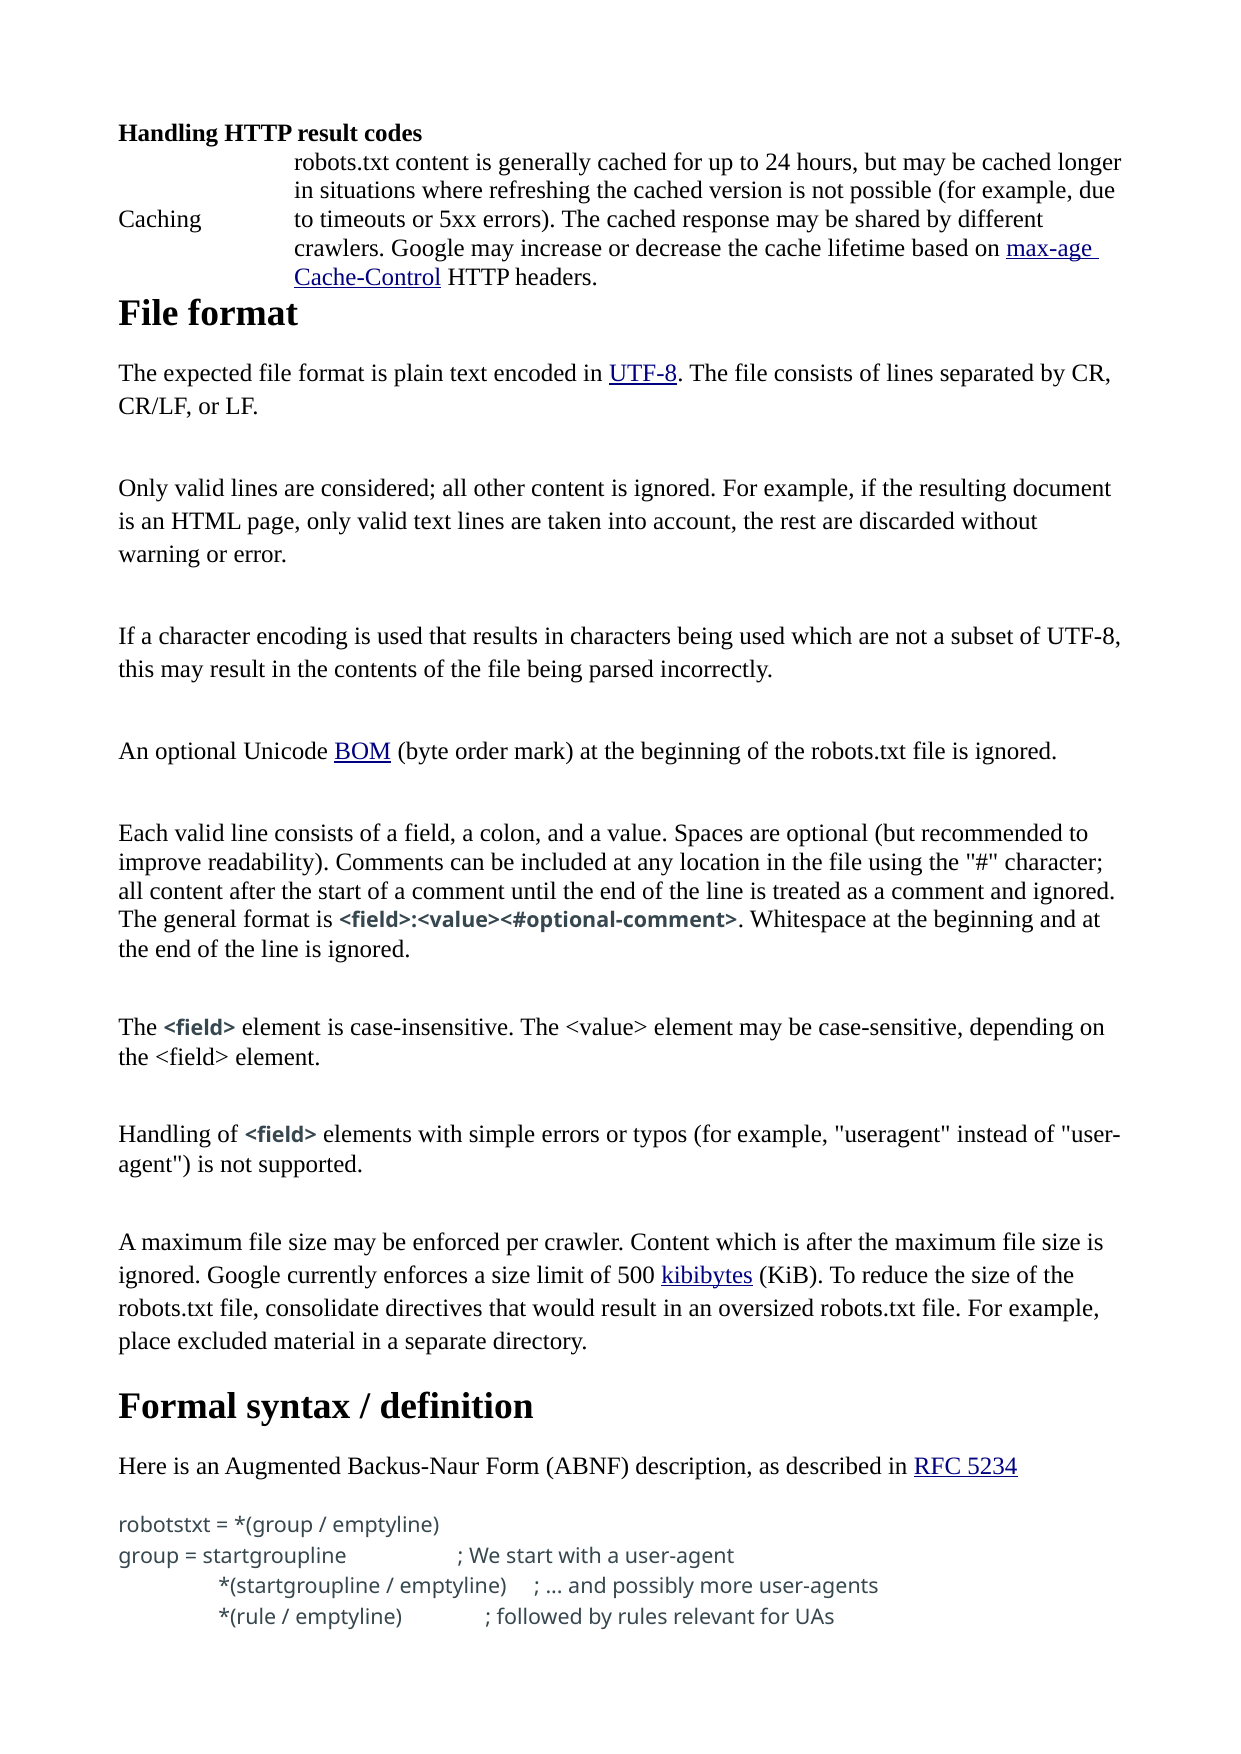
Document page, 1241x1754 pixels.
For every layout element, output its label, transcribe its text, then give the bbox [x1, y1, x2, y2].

table_cell robots.txt content is generally cached for up to 24 hours, but may be cached longer in situations where refreshing the cached version is not possible (for example, due to timeouts or 5xx errors). The cached response may be shared by different crawlers. Google may increase or decrease the cache lifetime based on max-age Cache-Control HTTP headers. [294, 147, 1122, 291]
text Each valid line consists of a field, a colon, and a value. Spaces are optional (but recommended to improve readability). Comments can be included at any location in the file using the "#" character; all content after the start of a comment until the end of the line is treated as a comment and ignored. The general format is <field>:<value><#optional-comment>. Whitespace at the beginning and at the end of the line is ignored. [118, 818, 1122, 963]
text robotstxt = *(group / emptyline) [118, 1508, 1122, 1539]
text Handling of <field> elements with simple errors or typos (for example, "useragent" instead of "user-agent") is not supported. [118, 1119, 1122, 1178]
subtitle File format [118, 291, 1122, 334]
text group = startgroupline ; We start with a user-agent [118, 1539, 1122, 1569]
text Only valid lines are considered; all other content is ignored. For example, if the resulting document is an HTML page, only valid text lines are taken into account, the rest are discarded without warning or error. [118, 473, 1122, 568]
table_header Handling HTTP result codes [118, 118, 1122, 147]
text *(rule / emptyline) ; followed by rules relevant for UAs [118, 1600, 1122, 1631]
text If a character encoding is used that results in characters being used which are not a subset of UTF-8, this may result in the contents of the file being parsed incorrectly. [118, 621, 1122, 683]
text *(startgroupline / emptyline) ; ... and possibly more user-agents [118, 1569, 1122, 1600]
text The expected file format is plain text encoded in UTF-8. The file consists of lines separated by CR, CR/LF, or LF. [118, 358, 1122, 420]
text Here is an Augmented Backus-Naur Form (ABNF) description, as described in RFC 5234 [118, 1451, 1122, 1479]
table_cell Caching [118, 147, 294, 291]
subtitle Formal syntax / definition [118, 1383, 1122, 1426]
text The <field> element is case-insensitive. The <value> element may be case-sensitive, depending on the <field> element. [118, 1012, 1122, 1070]
text An optional Unicode BOM (byte order mark) at the beginning of the robots.txt file is ignored. [118, 736, 1122, 765]
text A maximum file size may be enforced per crawler. Content which is after the maximum file size is ignored. Google currently enforces a size limit of 500 kibibytes (KiB). To reduce the size of the robots.txt file, consolidate directives that would result in an oversized robots.txt file. For example, place excluded material in a separate directory. [118, 1227, 1122, 1354]
